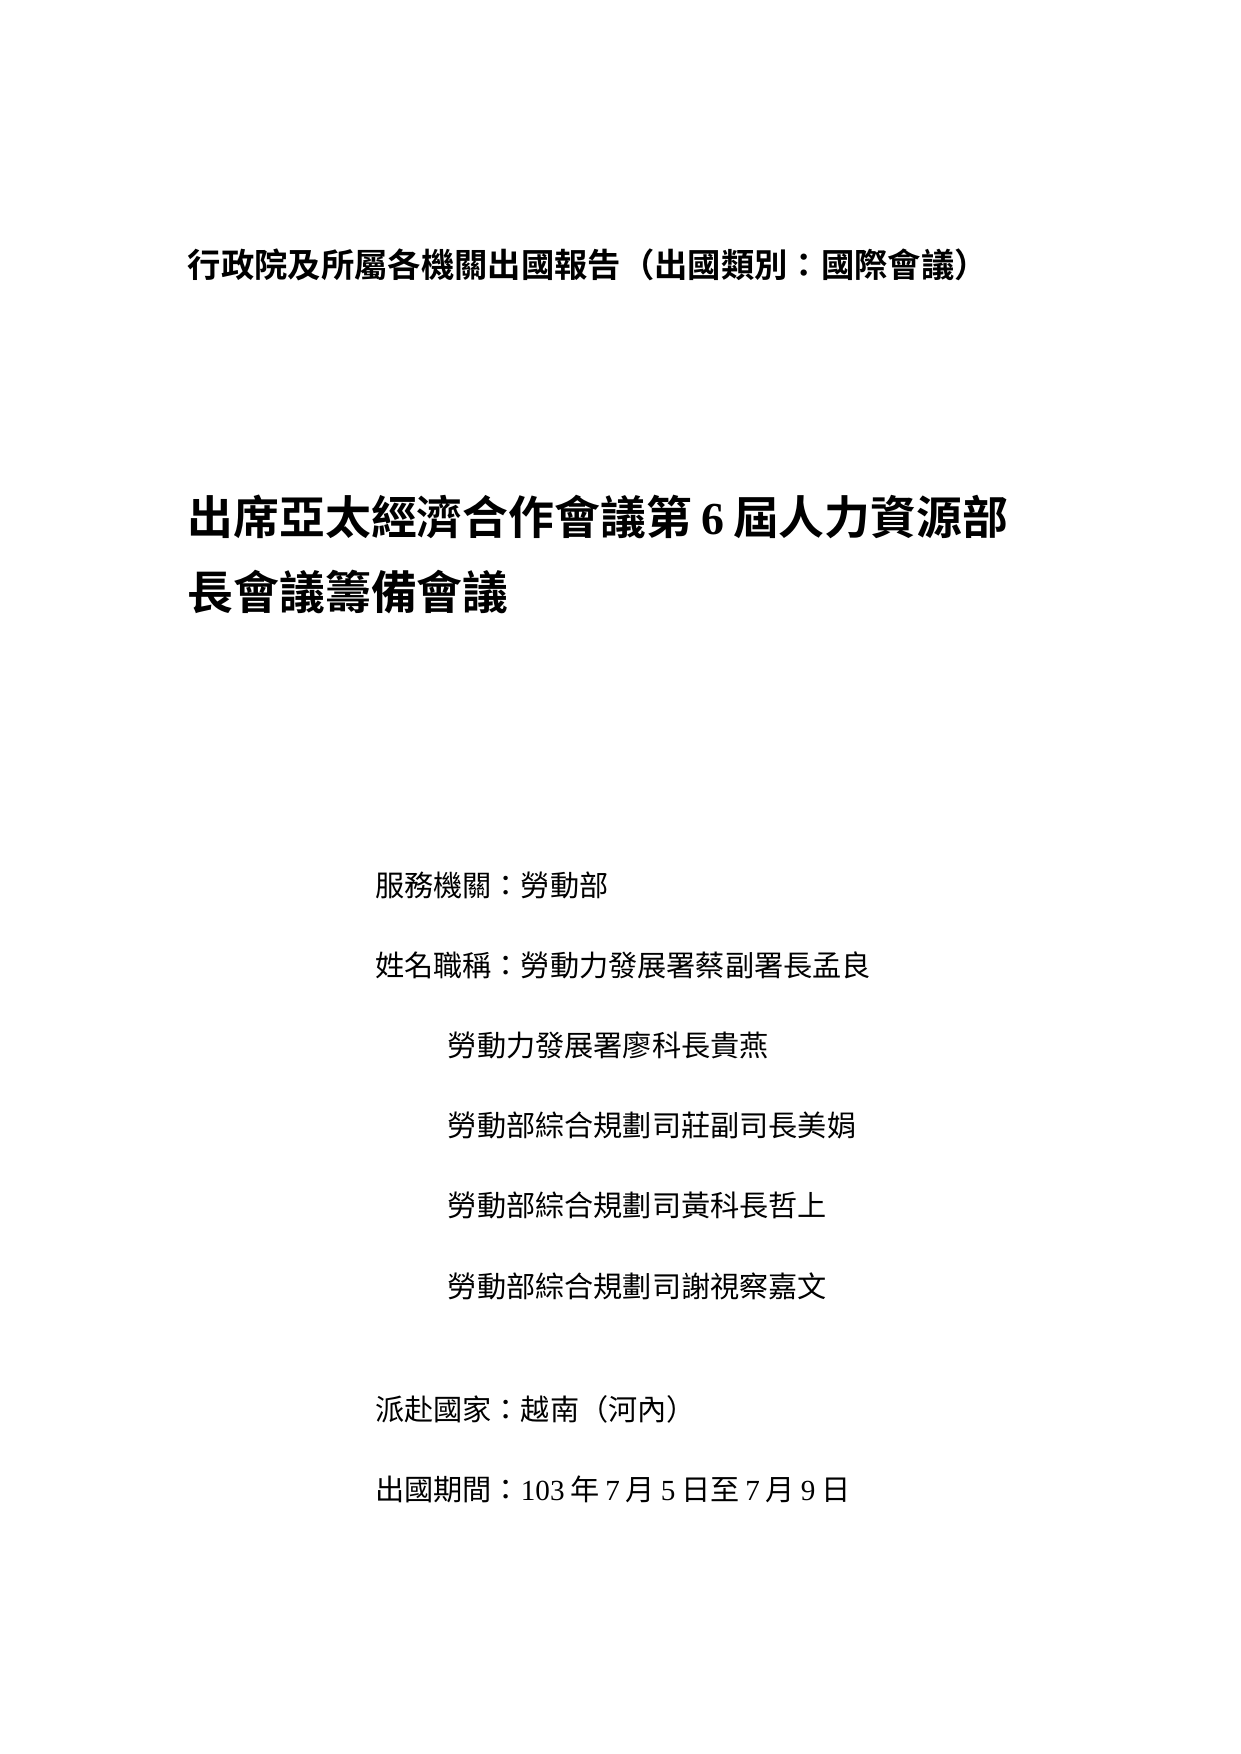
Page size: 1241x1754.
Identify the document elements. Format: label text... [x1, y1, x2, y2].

text 出國期間：103年7月5日至7月9日 [187, 1450, 1053, 1525]
text 姓名職稱：勞動力發展署蔡副署長孟良 [187, 926, 1053, 1001]
text 勞動部綜合規劃司謝視察嘉文 [187, 1247, 1053, 1322]
text 勞動力發展署廖科長貴燕 [187, 1006, 1053, 1081]
text 勞動部綜合規劃司莊副司長美娟 [187, 1086, 1053, 1161]
text 勞動部綜合規劃司黃科長哲上 [187, 1167, 1053, 1242]
text 行政院及所屬各機關出國報告（出國類別：國際會議） [187, 226, 1053, 301]
text 派赴國家：越南（河內） [187, 1370, 1053, 1445]
text 服務機關：勞動部 [187, 846, 1053, 921]
text 出席亞太經濟合作會議第6屆人力資源部長會議籌備會議 [187, 477, 1053, 627]
